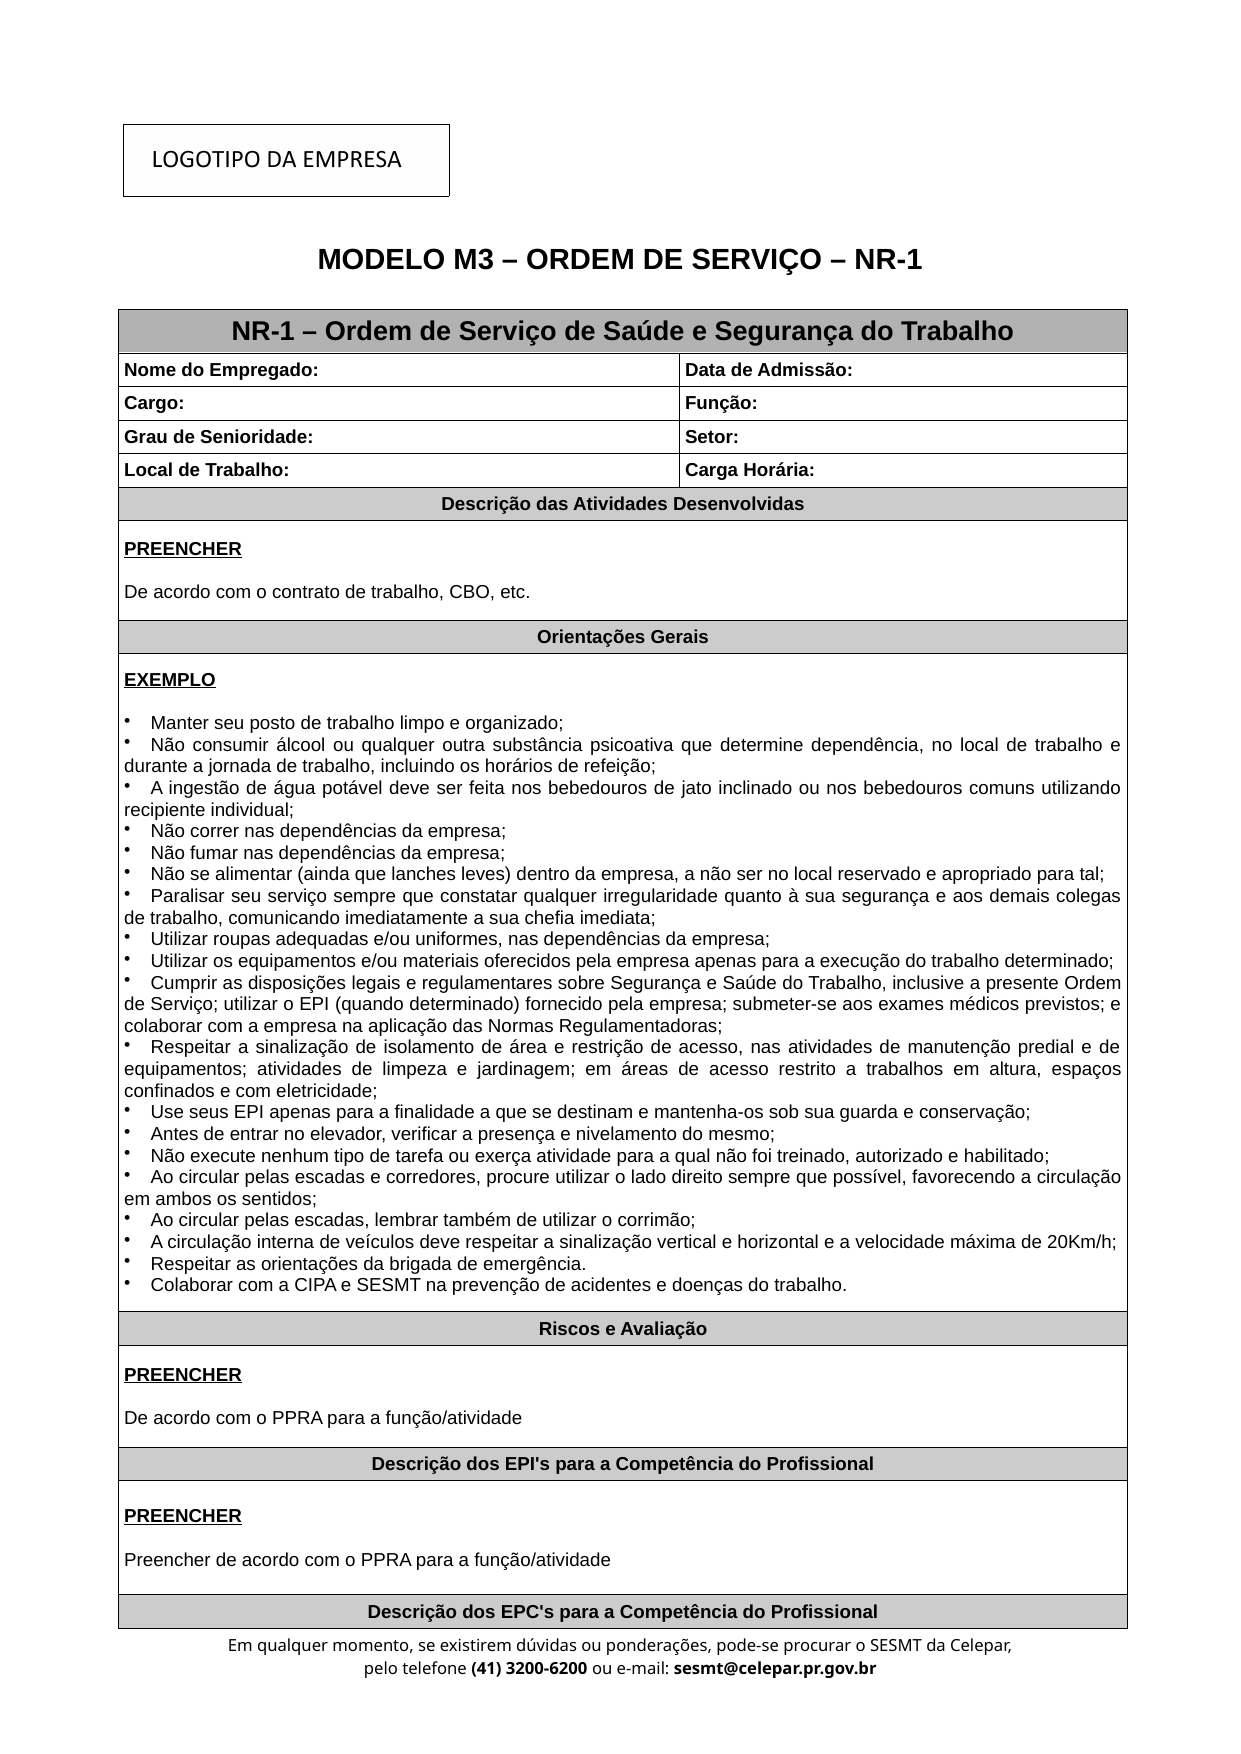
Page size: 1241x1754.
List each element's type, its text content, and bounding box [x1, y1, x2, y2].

table_cell Data de Admissão: [680, 354, 1127, 386]
table_cell Descrição dos EPI's para a Competência do Profissional [119, 1448, 1127, 1480]
table_cell Local de Trabalho: [119, 454, 679, 487]
table_cell Orientações Gerais [119, 621, 1127, 653]
table_cell Nome do Empregado: [119, 354, 679, 386]
picture [124, 125, 449, 196]
table_cell PREENCHER Preencher de acordo com o PPRA para a função/atividade [119, 1481, 1127, 1594]
table_cell Descrição dos EPC's para a Competência do Profissional [119, 1595, 1127, 1628]
table_cell Cargo: [119, 387, 679, 419]
table_cell Função: [680, 387, 1127, 419]
table_cell Carga Horária: [680, 454, 1127, 487]
table_cell Riscos e Avaliação [119, 1312, 1127, 1345]
text MODELO M3 – ORDEM DE SERVIÇO – NR-1 [118, 242, 1122, 276]
table_cell Grau de Senioridade: [119, 421, 679, 453]
table_cell PREENCHER De acordo com o PPRA para a função/atividade [119, 1346, 1127, 1447]
table_cell PREENCHER De acordo com o contrato de trabalho, CBO, etc. [119, 521, 1127, 619]
table_cell EXEMPLO Manter seu posto de trabalho limpo e organizado; Não consumir álcool ou qualquer outra substância psicoativa que determine dependência, no local de trabalho e durante a jornada de trabalho, incluindo os horários de refeição; A ingestão de água potável deve ser feita nos bebedouros de jato inclinado ou nos bebedouros comuns utilizando recipiente individual; Não correr nas dependências da empresa; Não fumar nas dependências da empresa; Não se alimentar (ainda que lanches leves) dentro da empresa, a não ser no local reservado e apropriado para tal; Paralisar seu serviço sempre que constatar qualquer irregularidade quanto à sua segurança e aos demais colegas de trabalho, comunicando imediatamente a sua chefia imediata; Utilizar roupas adequadas e/ou uniformes, nas dependências da empresa; Utilizar os equipamentos e/ou materiais oferecidos pela empresa apenas para a execução do trabalho determinado; Cumprir as disposições legais e regulamentares sobre Segurança e Saúde do Trabalho, inclusive a presente Ordem de Serviço; utilizar o EPI (quando determinado) fornecido pela empresa; submeter-se aos exames médicos previstos; e colaborar com a empresa na aplicação das Normas Regulamentadoras; Respeitar a sinalização de isolamento de área e restrição de acesso, nas atividades de manutenção predial e de equipamentos; atividades de limpeza e jardinagem; em áreas de acesso restrito a trabalhos em altura, espaços confinados e com eletricidade; Use seus EPI apenas para a finalidade a que se destinam e mantenha-os sob sua guarda e conservação; Antes de entrar no elevador, verificar a presença e nivelamento do mesmo; Não execute nenhum tipo de tarefa ou exerça atividade para a qual não foi treinado, autorizado e habilitado; Ao circular pelas escadas e corredores, procure utilizar o lado direito sempre que possível, favorecendo a circulação em ambos os sentidos; Ao circular pelas escadas, lembrar também de utilizar o corrimão; A circulação interna de veículos deve respeitar a sinalização vertical e horizontal e a velocidade máxima de 20Km/h; Respeitar as orientações da brigada de emergência. Colaborar com a CIPA e SESMT na prevenção de acidentes e doenças do trabalho. [119, 654, 1127, 1311]
table_cell Setor: [680, 421, 1127, 453]
table_cell Descrição das Atividades Desenvolvidas [119, 488, 1127, 520]
table_header NR-1 – Ordem de Serviço de Saúde e Segurança do Trabalho [119, 310, 1127, 352]
